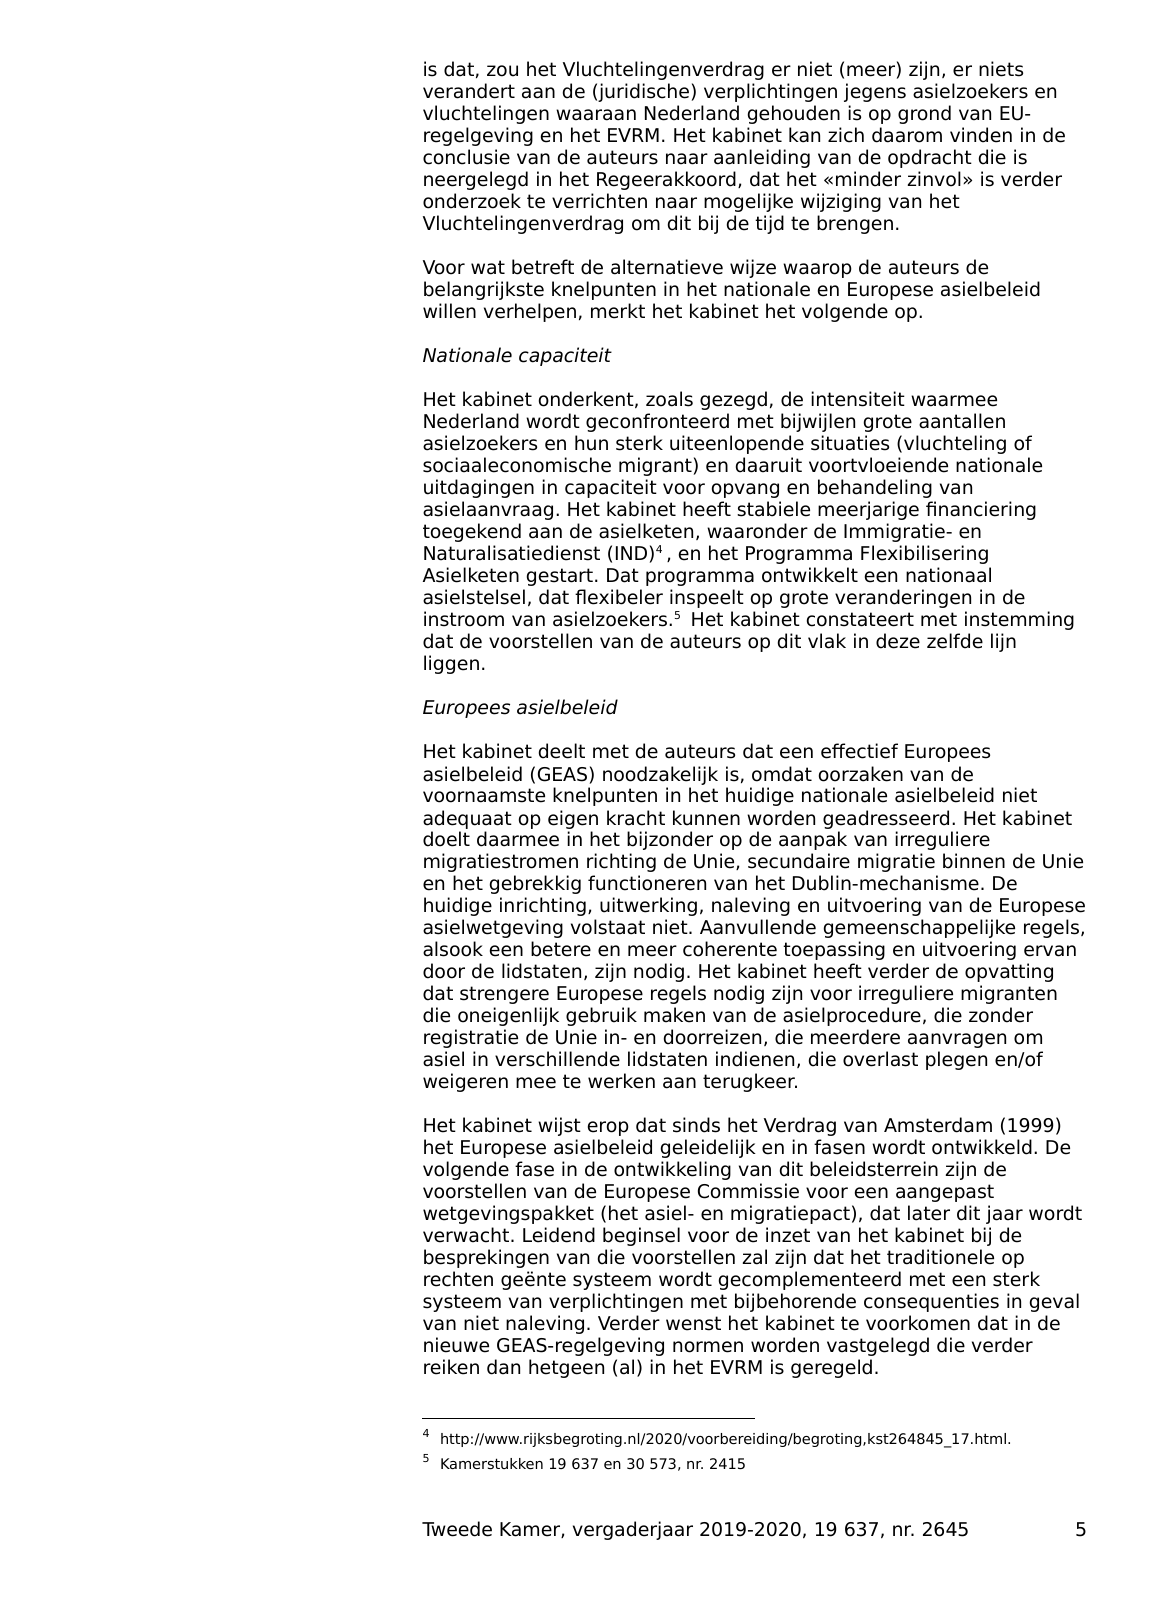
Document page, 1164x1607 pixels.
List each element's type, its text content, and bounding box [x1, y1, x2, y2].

subtitle Nationale capaciteit [422, 345, 1087, 367]
text http://www.rijksbegroting.nl/2020/voorbereiding/begroting,kst264845_17.html. [422, 1427, 1087, 1449]
text is dat, zou het Vluchtelingenverdrag er niet (meer) zijn, er niets verandert aan de (juridische) verplichtingen jegens asielzoekers en vluchtelingen waaraan Nederland gehouden is op grond van EU-regelgeving en het EVRM. Het kabinet kan zich daarom vinden in de conclusie van de auteurs naar aanleiding van de opdracht die is neergelegd in het Regeerakkoord, dat het «minder zinvol» is verder onderzoek te verrichten naar mogelijke wijziging van het Vluchtelingenverdrag om dit bij de tijd te brengen. [422, 59, 1087, 235]
text Voor wat betreft de alternatieve wijze waarop de auteurs de belangrijkste knelpunten in het nationale en Europese asielbeleid willen verhelpen, merkt het kabinet het volgende op. [422, 257, 1087, 323]
subtitle Europees asielbeleid [422, 697, 1087, 719]
text Het kabinet wijst erop dat sinds het Verdrag van Amsterdam (1999) het Europese asielbeleid geleidelijk en in fasen wordt ontwikkeld. De volgende fase in de ontwikkeling van dit beleidsterrein zijn de voorstellen van de Europese Commissie voor een aangepast wetgevingspakket (het asiel- en migratiepact), dat later dit jaar wordt verwacht. Leidend beginsel voor de inzet van het kabinet bij de besprekingen van die voorstellen zal zijn dat het traditionele op rechten geënte systeem wordt gecomplementeerd met een sterk systeem van verplichtingen met bijbehorende consequenties in geval van niet naleving. Verder wenst het kabinet te voorkomen dat in de nieuwe GEAS-regelgeving normen worden vastgelegd die verder reiken dan hetgeen (al) in het EVRM is geregeld. [422, 1115, 1087, 1379]
text Het kabinet onderkent, zoals gezegd, de intensiteit waarmee Nederland wordt geconfronteerd met bijwijlen grote aantallen asielzoekers en hun sterk uiteenlopende situaties (vluchteling of sociaaleconomische migrant) en daaruit voortvloeiende nationale uitdagingen in capaciteit voor opvang en behandeling van asielaanvraag. Het kabinet heeft stabiele meerjarige financiering toegekend aan de asielketen, waaronder de Immigratie- en Naturalisatiedienst (IND), en het Programma Flexibilisering Asielketen gestart. Dat programma ontwikkelt een nationaal asielstelsel, dat flexibeler inspeelt op grote veranderingen in de instroom van asielzoekers. Het kabinet constateert met instemming dat de voorstellen van de auteurs op dit vlak in deze zelfde lijn liggen. [422, 389, 1087, 675]
text Het kabinet deelt met de auteurs dat een effectief Europees asielbeleid (GEAS) noodzakelijk is, omdat oorzaken van de voornaamste knelpunten in het huidige nationale asielbeleid niet adequaat op eigen kracht kunnen worden geadresseerd. Het kabinet doelt daarmee in het bijzonder op de aanpak van irreguliere migratiestromen richting de Unie, secundaire migratie binnen de Unie en het gebrekkig functioneren van het Dublin-mechanisme. De huidige inrichting, uitwerking, naleving en uitvoering van de Europese asielwetgeving volstaat niet. Aanvullende gemeenschappelijke regels, alsook een betere en meer coherente toepassing en uitvoering ervan door de lidstaten, zijn nodig. Het kabinet heeft verder de opvatting dat strengere Europese regels nodig zijn voor irreguliere migranten die oneigenlijk gebruik maken van de asielprocedure, die zonder registratie de Unie in- en doorreizen, die meerdere aanvragen om asiel in verschillende lidstaten indienen, die overlast plegen en/of weigeren mee te werken aan terugkeer. [422, 741, 1087, 1093]
text Kamerstukken 19 637 en 30 573, nr. 2415 [422, 1452, 1087, 1474]
